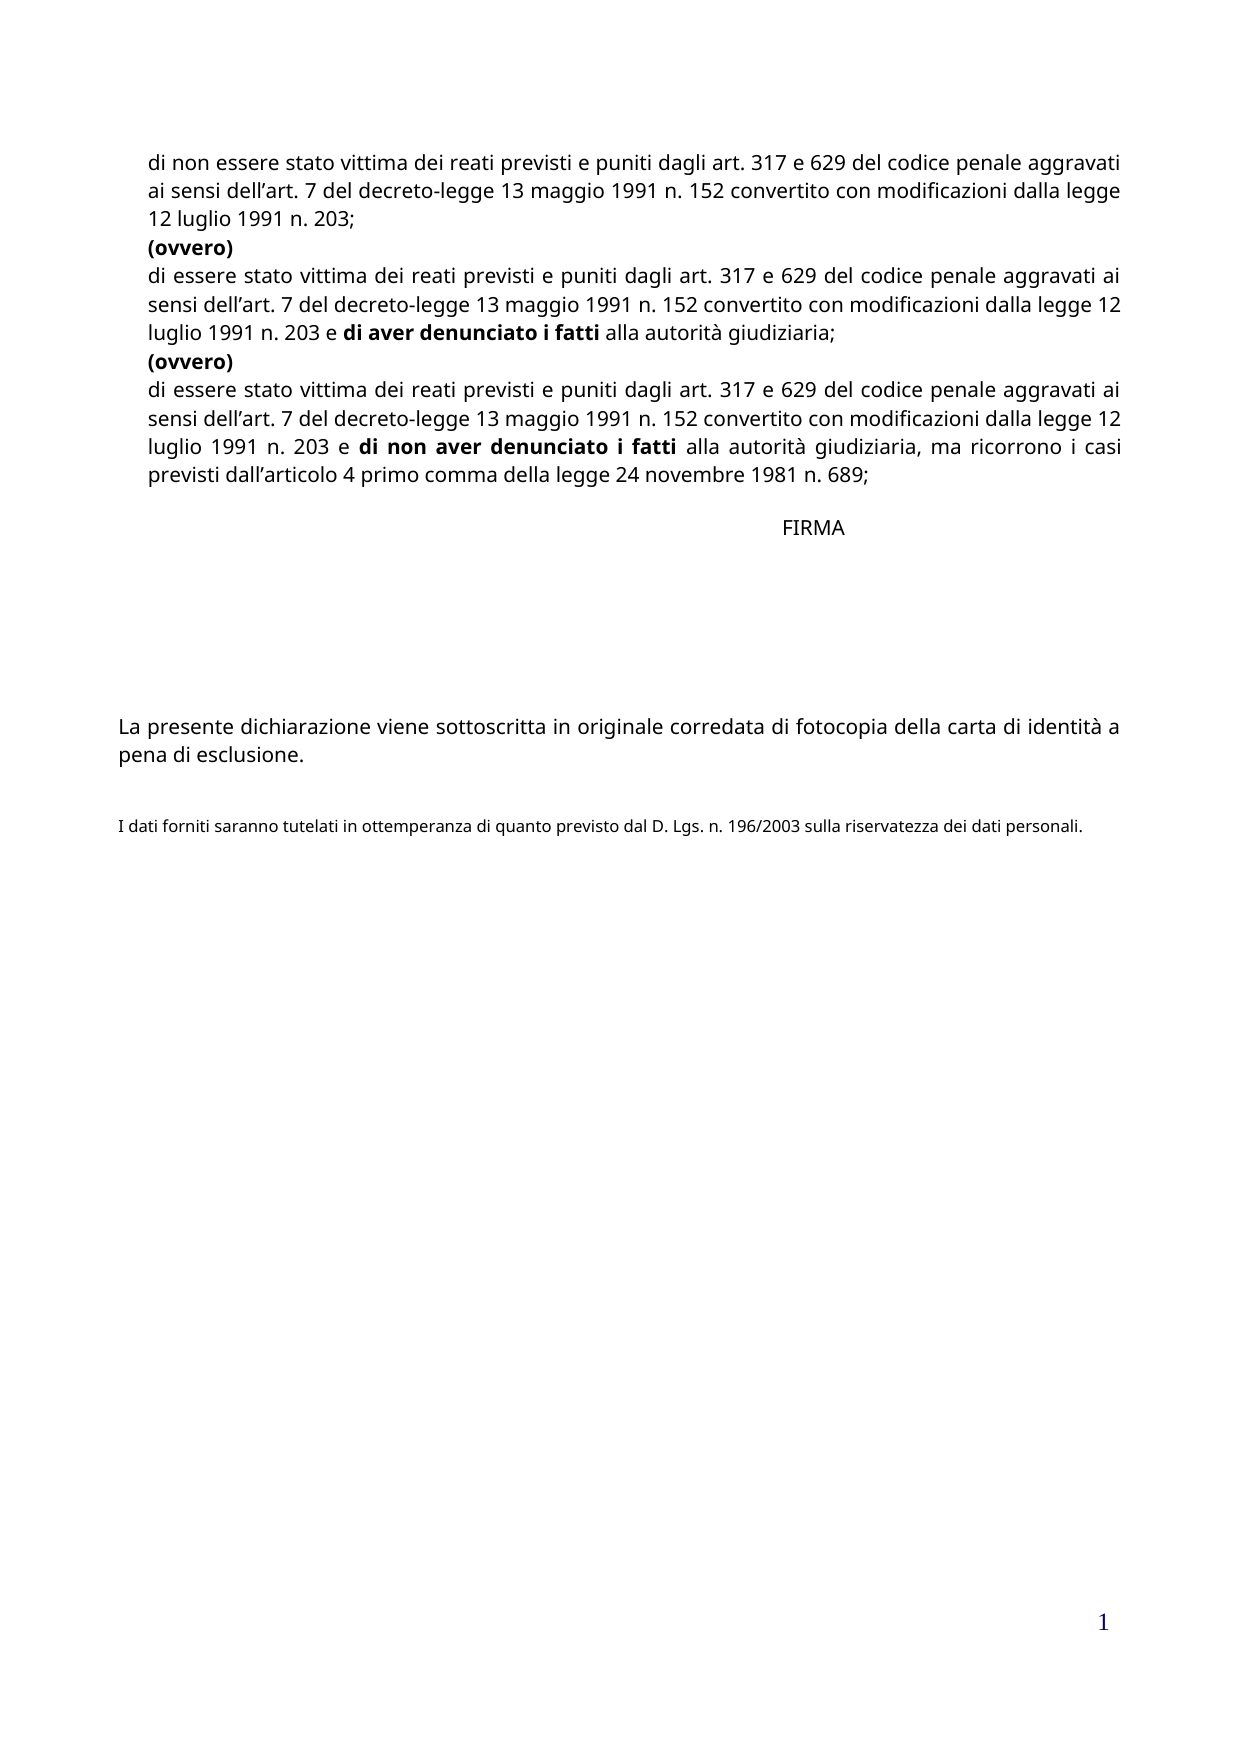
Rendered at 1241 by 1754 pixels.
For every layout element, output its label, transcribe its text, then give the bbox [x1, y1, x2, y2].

text (ovvero) [148, 347, 1122, 375]
text (ovvero) [148, 233, 1122, 261]
text FIRMA [118, 513, 1122, 541]
text di non essere stato vittima dei reati previsti e puniti dagli art. 317 e 629 del codice penale aggravati ai sensi dell’art. 7 del decreto-legge 13 maggio 1991 n. 152 convertito con modificazioni dalla legge 12 luglio 1991 n. 203; [148, 148, 1122, 233]
text di essere stato vittima dei reati previsti e puniti dagli art. 317 e 629 del codice penale aggravati ai sensi dell’art. 7 del decreto-legge 13 maggio 1991 n. 152 convertito con modificazioni dalla legge 12 luglio 1991 n. 203 e di aver denunciato i fatti alla autorità giudiziaria; [148, 261, 1122, 347]
text La presente dichiarazione viene sottoscritta in originale corredata di fotocopia della carta di identità a pena di esclusione. [118, 712, 1122, 769]
text di essere stato vittima dei reati previsti e puniti dagli art. 317 e 629 del codice penale aggravati ai sensi dell’art. 7 del decreto-legge 13 maggio 1991 n. 152 convertito con modificazioni dalla legge 12 luglio 1991 n. 203 e di non aver denunciato i fatti alla autorità giudiziaria, ma ricorrono i casi previsti dall’articolo 4 primo comma della legge 24 novembre 1981 n. 689; [148, 375, 1122, 489]
text I dati forniti saranno tutelati in ottemperanza di quanto previsto dal D. Lgs. n. 196/2003 sulla riservatezza dei dati personali. [118, 814, 1122, 837]
